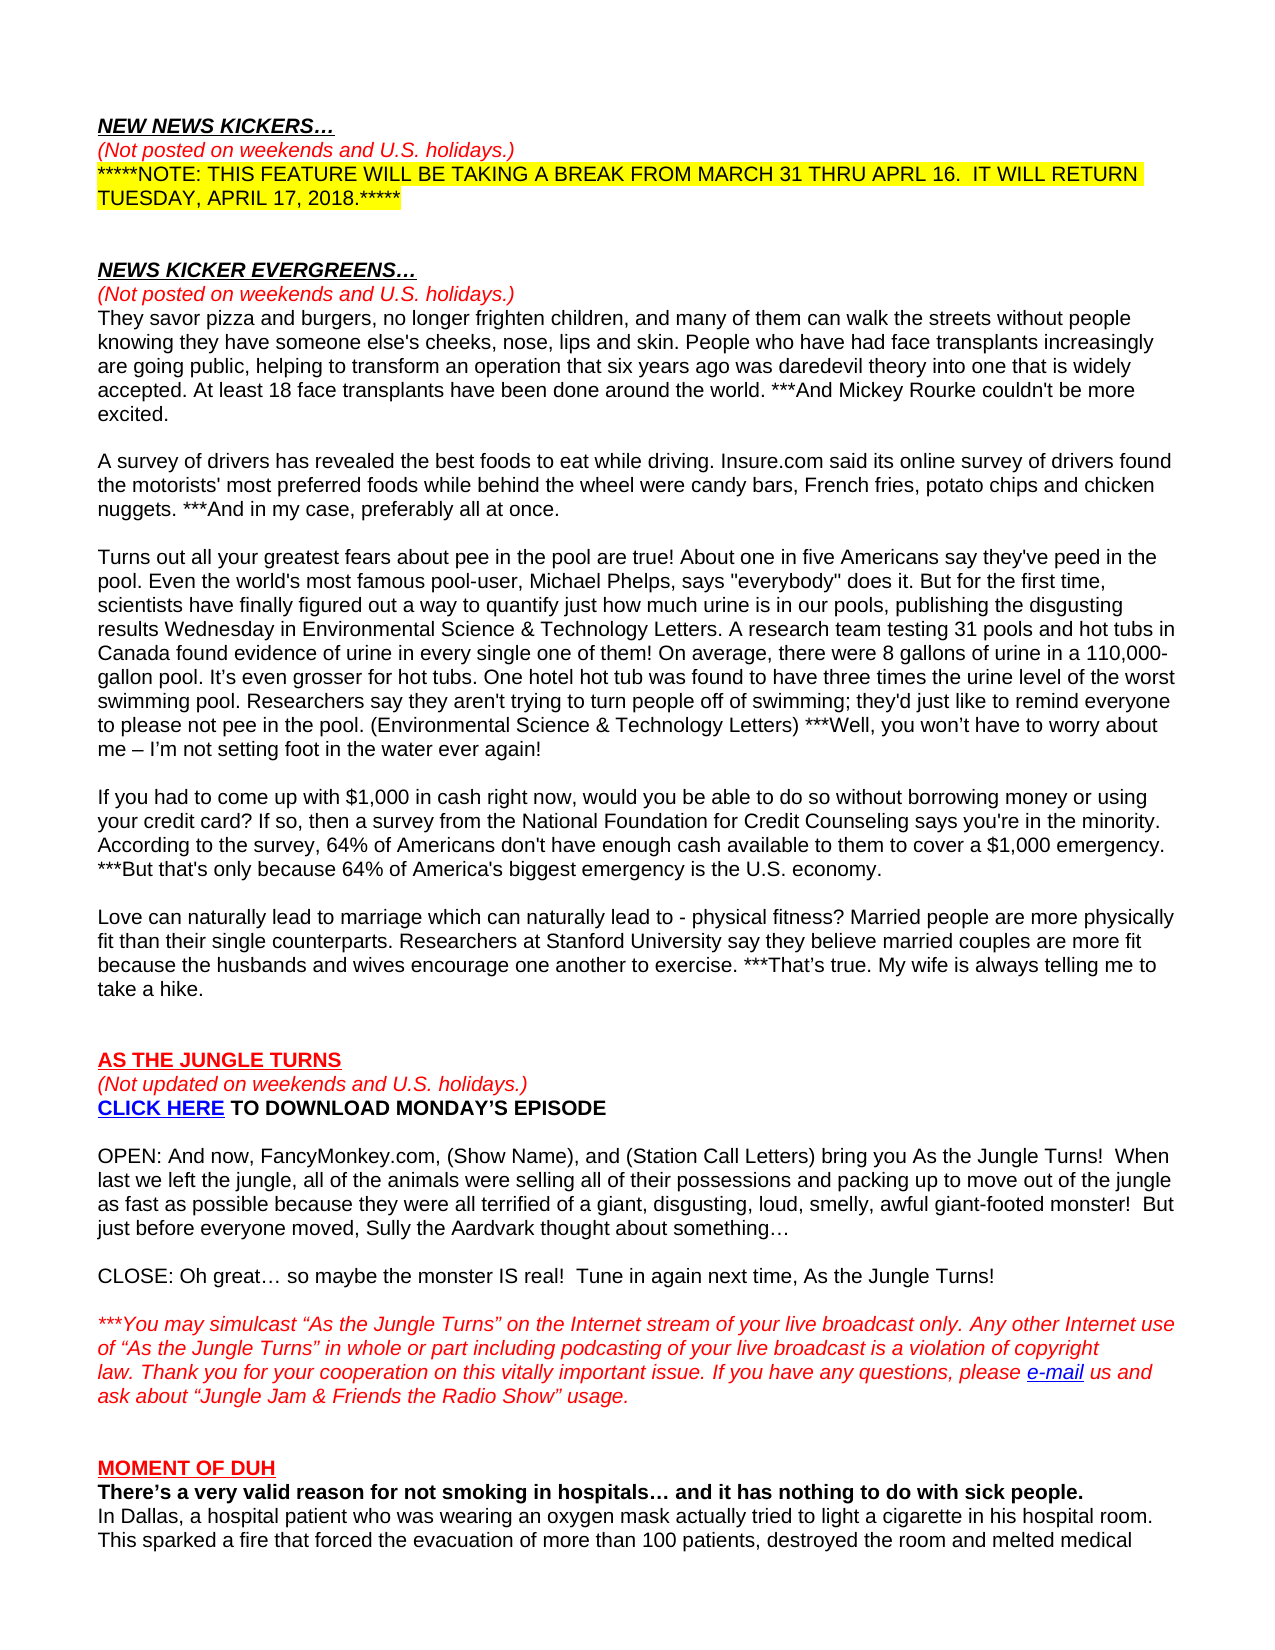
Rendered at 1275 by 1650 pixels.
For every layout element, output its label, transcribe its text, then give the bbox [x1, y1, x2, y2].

subtitle (Not posted on weekends and U.S. holidays.) [97, 138, 1185, 162]
text NEWS KICKER EVERGREENS… [97, 258, 1185, 282]
text Turns out all your greatest fears about pee in the pool are true! About one in five Americans say they've peed in the pool. Even the world's most famous pool-user, Michael Phelps, says "everybody" does it. But for the first time, scientists have finally figured out a way to quantify just how much urine is in our pools, publishing the disgusting results Wednesday in Environmental Science & Technology Letters. A research team testing 31 pools and hot tubs in Canada found evidence of urine in every single one of them! On average, there were 8 gallons of urine in a 110,000-gallon pool. It’s even grosser for hot tubs. One hotel hot tub was found to have three times the urine level of the worst swimming pool. Researchers say they aren't trying to turn people off of swimming; they'd just like to remind everyone to please not pee in the pool. (Environmental Science & Technology Letters) ***Well, you won’t have to worry about me – I’m not setting foot in the water ever again! [97, 545, 1185, 761]
text OPEN: And now, FancyMonkey.com, (Show Name), and (Station Call Letters) bring you As the Jungle Turns! When last we left the jungle, all of the animals were selling all of their possessions and packing up to move out of the jungle as fast as possible because they were all terrified of a giant, disgusting, loud, smelly, awful giant-footed monster! But just before everyone moved, Sully the Aardvark thought about something… [97, 1144, 1185, 1240]
text NEW NEWS KICKERS… [97, 114, 1185, 138]
subtitle (Not posted on weekends and U.S. holidays.) [97, 282, 1185, 306]
text AS THE JUNGLE TURNS [97, 1048, 1185, 1072]
text They savor pizza and burgers, no longer frighten children, and many of them can walk the streets without people knowing they have someone else's cheeks, nose, lips and skin. People who have had face transplants increasingly are going public, helping to transform an operation that six years ago was daredevil theory into one that is widely accepted. At least 18 face transplants have been done around the world. ***And Mickey Rourke couldn't be more excited. [97, 306, 1185, 425]
text CLICK HERE TO DOWNLOAD MONDAY’S EPISODE [97, 1096, 1185, 1120]
text ***You may simulcast “As the Jungle Turns” on the Internet stream of your live broadcast only. Any other Internet use of “As the Jungle Turns” in whole or part including podcasting of your live broadcast is a violation of copyright law. Thank you for your cooperation on this vitally important issue. If you have any questions, please e-mail us and ask about “Jungle Jam & Friends the Radio Show” usage. [97, 1312, 1185, 1408]
subtitle (Not updated on weekends and U.S. holidays.) [97, 1072, 1185, 1096]
text In Dallas, a hospital patient who was wearing an oxygen mask actually tried to light a cigarette in his hospital room. This sparked a fire that forced the evacuation of more than 100 patients, destroyed the room and melted medical [97, 1503, 1185, 1551]
text Love can naturally lead to marriage which can naturally lead to - physical fitness? Married people are more physically fit than their single counterparts. Researchers at Stanford University say they believe married couples are more fit because the husbands and wives encourage one another to exercise. ***That’s true. My wife is always telling me to take a hike. [97, 904, 1185, 1000]
text A survey of drivers has revealed the best foods to eat while driving. Insure.com said its online survey of drivers found the motorists' most preferred foods while behind the wheel were candy bars, French fries, potato chips and chicken nuggets. ***And in my case, preferably all at once. [97, 449, 1185, 521]
text If you had to come up with $1,000 in cash right now, would you be able to do so without borrowing money or using your credit card? If so, then a survey from the National Foundation for Credit Counseling says you're in the minority. According to the survey, 64% of Americans don't have enough cash available to them to cover a $1,000 emergency. ***But that's only because 64% of America's biggest emergency is the U.S. economy. [97, 785, 1185, 881]
text CLOSE: Oh great… so maybe the monster IS real! Tune in again next time, As the Jungle Turns! [97, 1264, 1185, 1312]
text *****NOTE: THIS FEATURE WILL BE TAKING A BREAK FROM MARCH 31 THRU APRL 16. IT WILL RETURN TUESDAY, APRIL 17, 2018.***** [97, 162, 1185, 210]
text MOMENT OF DUH There’s a very valid reason for not smoking in hospitals… and it has nothing to do with sick people. [97, 1456, 1185, 1503]
